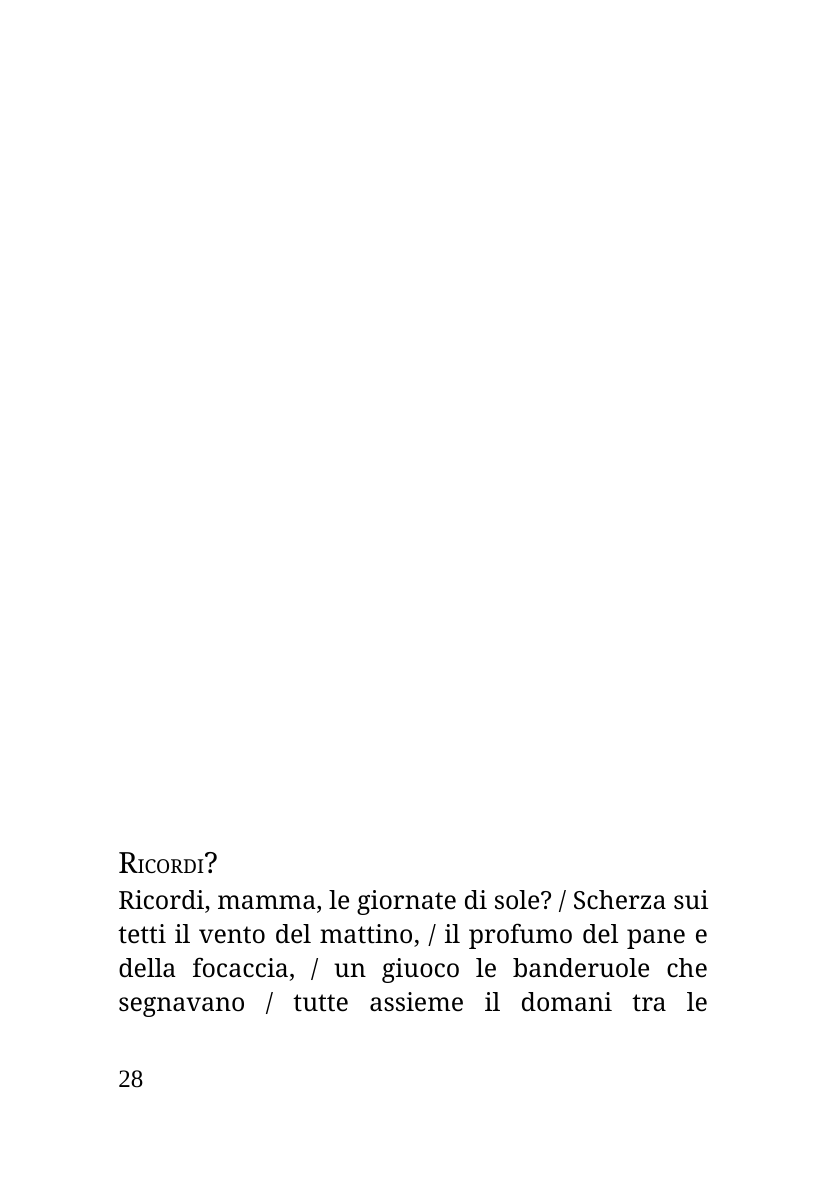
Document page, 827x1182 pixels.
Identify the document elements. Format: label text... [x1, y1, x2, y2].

text Ricordi? [118, 843, 709, 882]
text Ricordi, mamma, le giornate di sole? / Scherza sui tetti il vento del mattino, / il profumo del pane e della focaccia, / un giuoco le banderuole che segnavano / tutte assieme il domani tra le [118, 882, 709, 1018]
